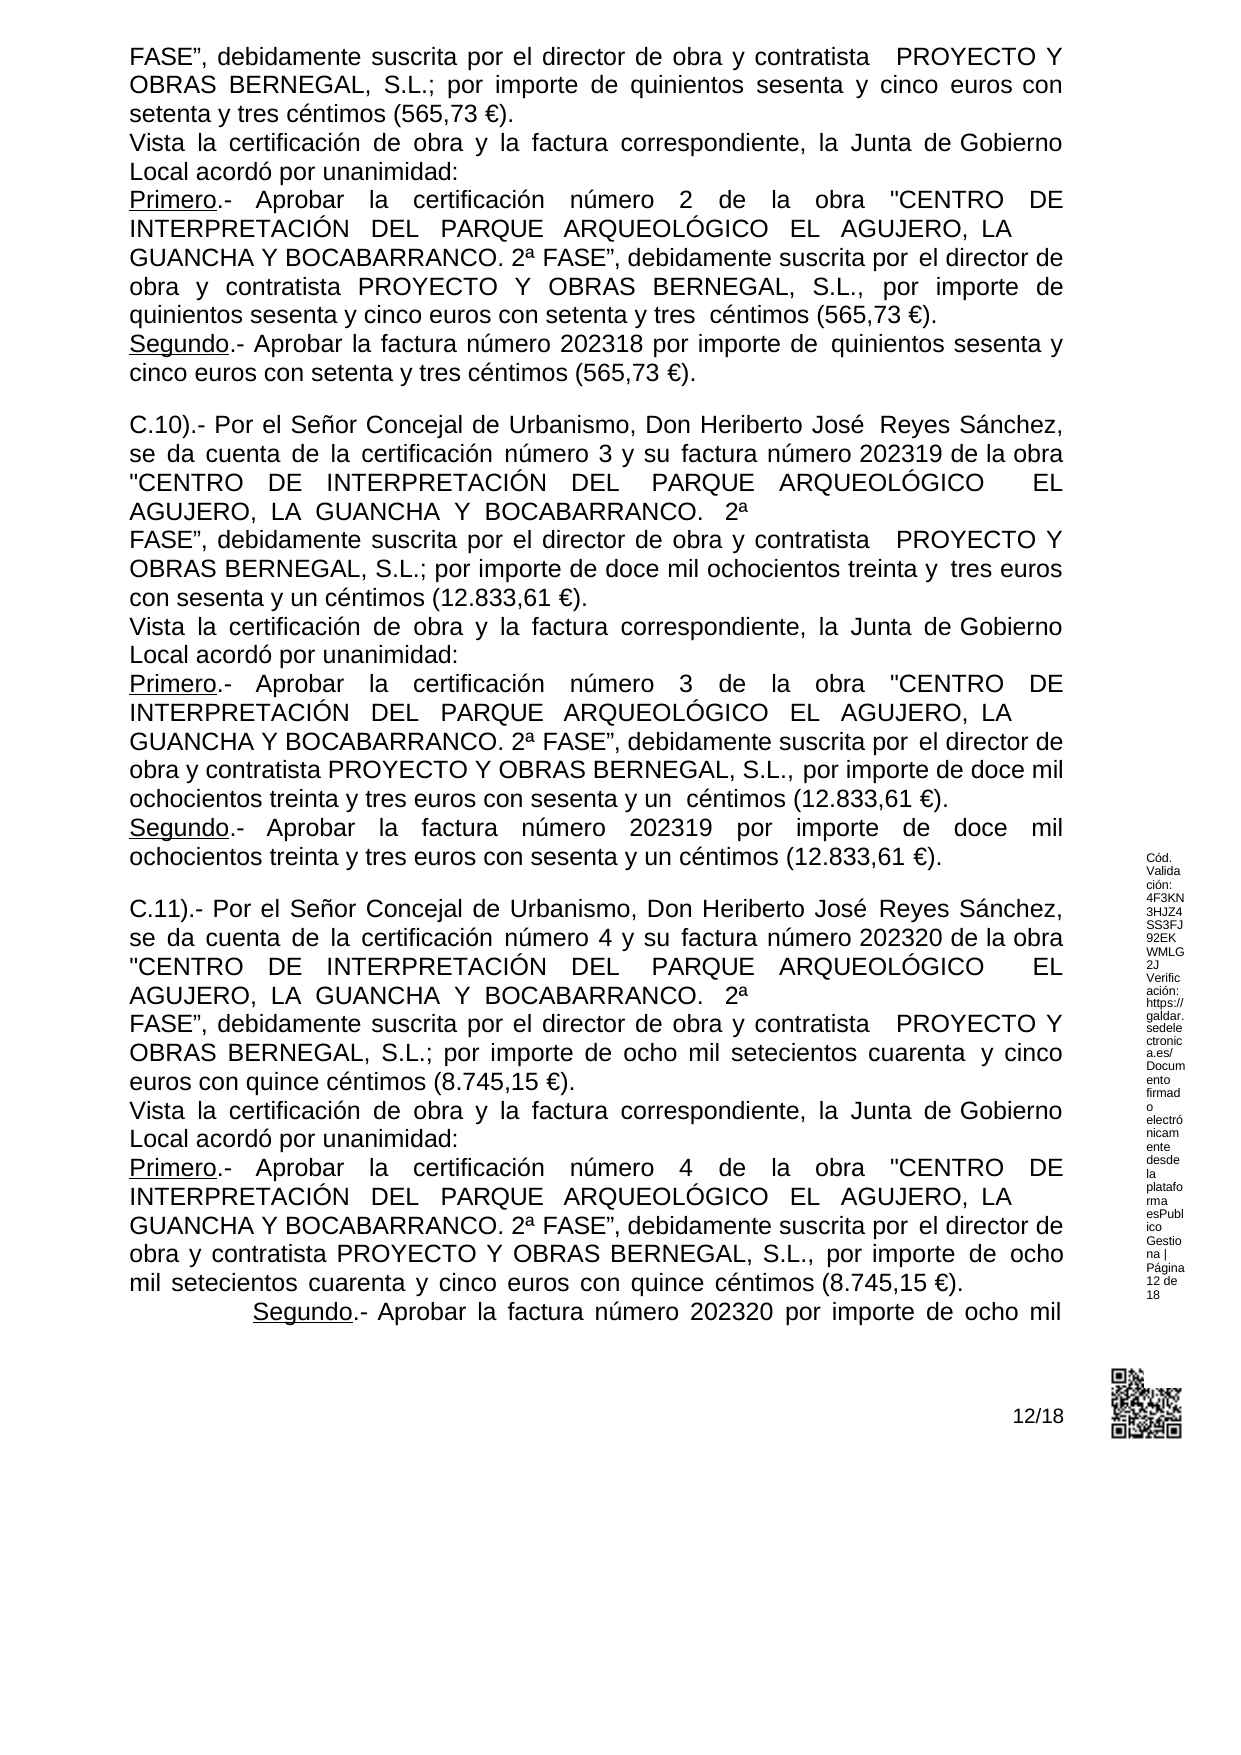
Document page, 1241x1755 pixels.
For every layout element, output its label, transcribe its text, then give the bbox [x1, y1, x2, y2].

text Segundo.- Aprobar la factura número 202319 por importe de doce mil ochocientos treinta y tres euros con sesenta y un céntimos (12.833,61 €). [129, 813, 1063, 871]
text Primero.- Aprobar la certificación número 2 de la obra "CENTRO DE INTERPRETACIÓN DEL PARQUE ARQUEOLÓGICO EL AGUJERO, LA [129, 185, 1063, 243]
text GUANCHA Y BOCABARRANCO. 2ª FASE”, debidamente suscrita por el director de obra y contratista PROYECTO Y OBRAS BERNEGAL, S.L., por importe de quinientos sesenta y cinco euros con setenta y tres céntimos (565,73 €). [129, 243, 1064, 329]
text Vista la certificación de obra y la factura correspondiente, la Junta de Gobierno Local acordó por unanimidad: [129, 612, 1063, 669]
text Vista la certificación de obra y la factura correspondiente, la Junta de Gobierno Local acordó por unanimidad: [129, 1096, 1063, 1153]
text [1144, 851, 1186, 1388]
text FASE”, debidamente suscrita por el director de obra y contratista PROYECTO Y OBRAS BERNEGAL, S.L.; por importe de quinientos sesenta y cinco euros con setenta y tres céntimos (565,73 €). [129, 42, 1063, 128]
text Segundo.- Aprobar la factura número 202318 por importe de quinientos sesenta y cinco euros con setenta y tres céntimos (565,73 €). [129, 329, 1063, 387]
text C.11).- Por el Señor Concejal de Urbanismo, Don Heriberto José Reyes Sánchez, se da cuenta de la certificación número 4 y su factura número 202320 de la obra "CENTRO DE INTERPRETACIÓN DEL PARQUE ARQUEOLÓGICO EL AGUJERO, LA GUANCHA Y BOCABARRANCO. 2ª [129, 894, 1063, 1009]
text Cód. Validación: 4F3KN3HJZ4SS3FJ92EKWMLG2J [1146, 851, 1186, 972]
text 12/18 [129, 1403, 1064, 1427]
text Vista la certificación de obra y la factura correspondiente, la Junta de Gobierno Local acordó por unanimidad: [129, 128, 1063, 185]
text Primero.- Aprobar la certificación número 3 de la obra "CENTRO DE INTERPRETACIÓN DEL PARQUE ARQUEOLÓGICO EL AGUJERO, LA [129, 669, 1063, 727]
text Segundo.- Aprobar la factura número 202320 por importe de ocho mil [252, 1297, 1144, 1326]
text GUANCHA Y BOCABARRANCO. 2ª FASE”, debidamente suscrita por el director de obra y contratista PROYECTO Y OBRAS BERNEGAL, S.L., por importe de doce mil ochocientos treinta y tres euros con sesenta y un céntimos (12.833,61 €). [129, 727, 1064, 813]
text Verificación: https://galdar.sedelectronica.es/ [1146, 972, 1186, 1060]
text Documento firmado electrónicamente desde la plataforma esPublico Gestiona | Página 12 de 18 [1146, 1060, 1186, 1302]
text C.10).- Por el Señor Concejal de Urbanismo, Don Heriberto José Reyes Sánchez, se da cuenta de la certificación número 3 y su factura número 202319 de la obra "CENTRO DE INTERPRETACIÓN DEL PARQUE ARQUEOLÓGICO EL AGUJERO, LA GUANCHA Y BOCABARRANCO. 2ª [129, 411, 1063, 526]
text FASE”, debidamente suscrita por el director de obra y contratista PROYECTO Y OBRAS BERNEGAL, S.L.; por importe de doce mil ochocientos treinta y tres euros con sesenta y un céntimos (12.833,61 €). [129, 526, 1063, 612]
text FASE”, debidamente suscrita por el director de obra y contratista PROYECTO Y OBRAS BERNEGAL, S.L.; por importe de ocho mil setecientos cuarenta y cinco euros con quince céntimos (8.745,15 €). [129, 1009, 1063, 1096]
text Primero.- Aprobar la certificación número 4 de la obra "CENTRO DE INTERPRETACIÓN DEL PARQUE ARQUEOLÓGICO EL AGUJERO, LA [129, 1153, 1063, 1211]
text GUANCHA Y BOCABARRANCO. 2ª FASE”, debidamente suscrita por el director de obra y contratista PROYECTO Y OBRAS BERNEGAL, S.L., por importe de ocho mil setecientos cuarenta y cinco euros con quince céntimos (8.745,15 €). [129, 1211, 1064, 1297]
